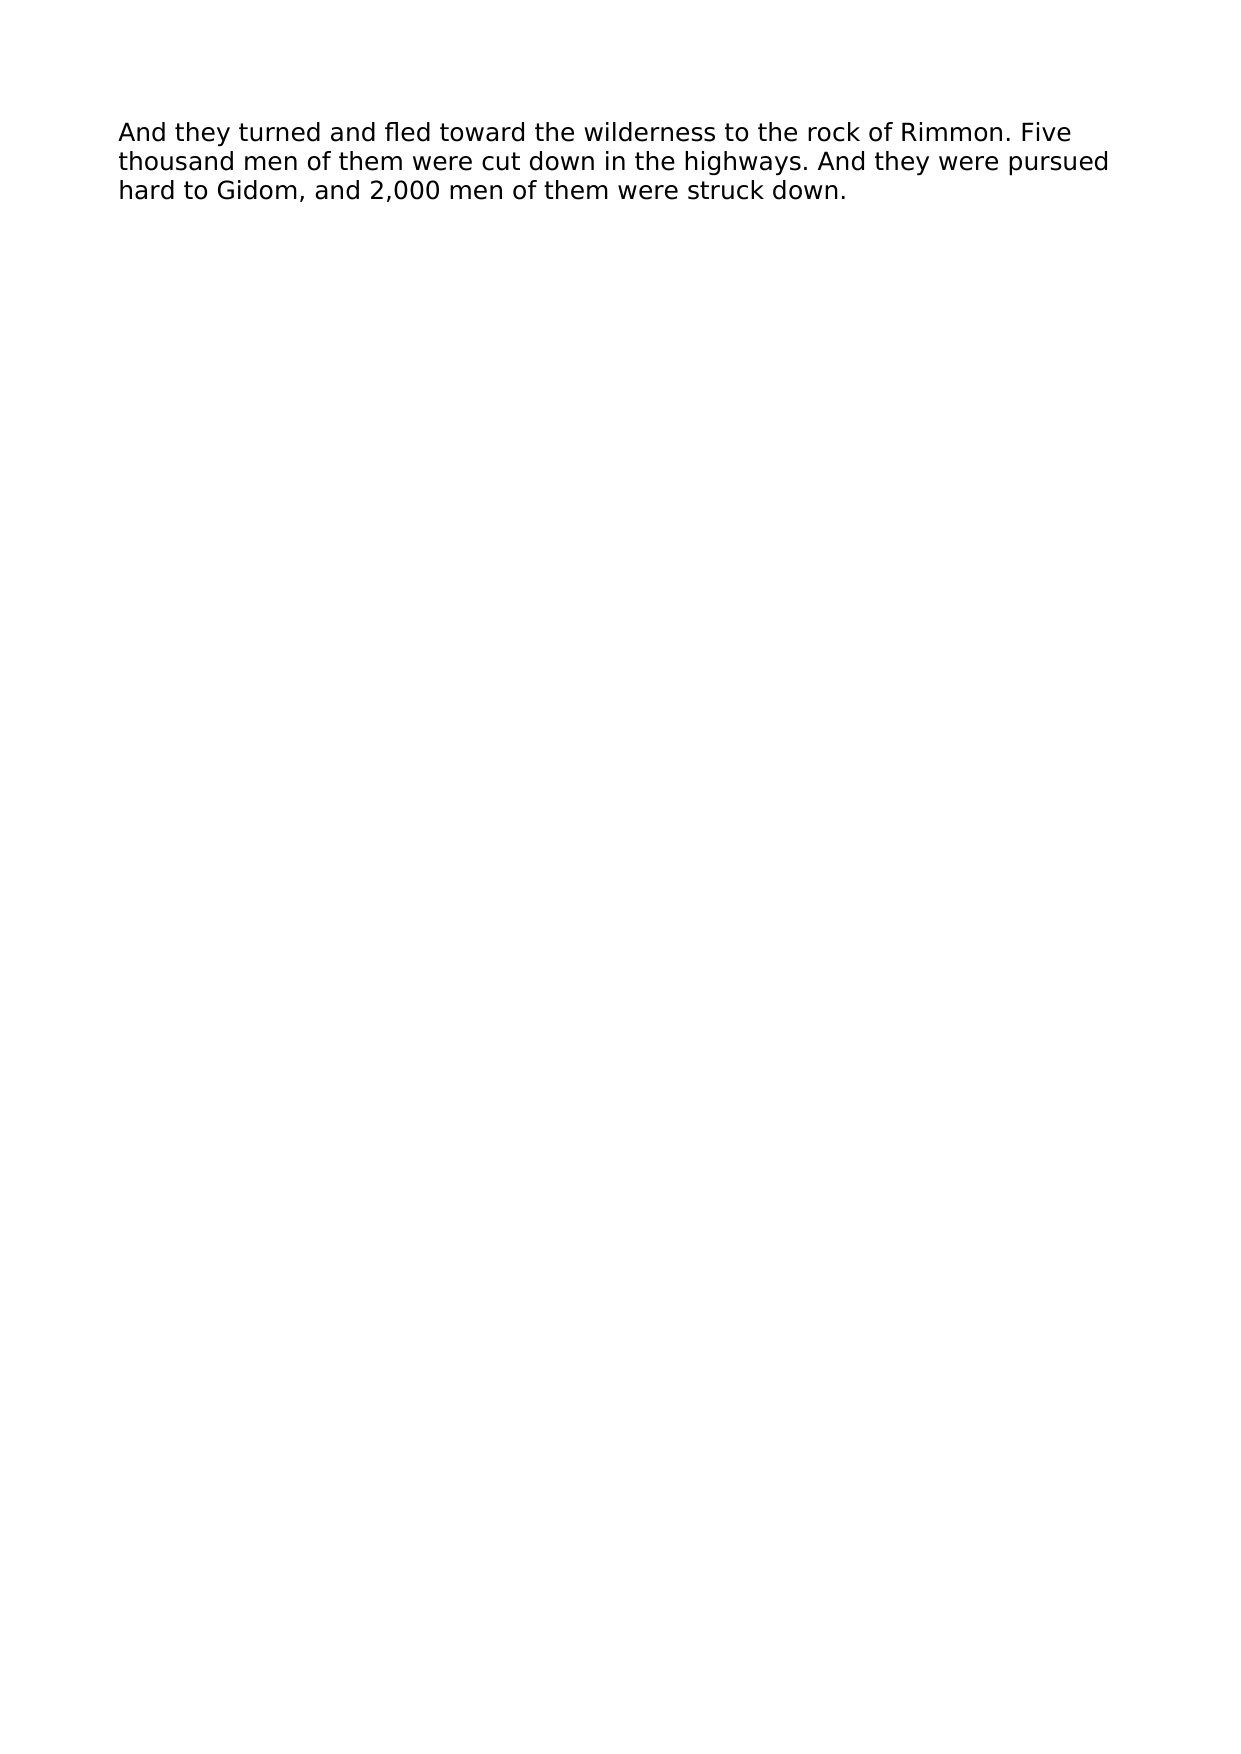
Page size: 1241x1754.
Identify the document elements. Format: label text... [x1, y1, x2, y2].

text And they turned and fled toward the wilderness to the rock of Rimmon. Five thousand men of them were cut down in the highways. And they were pursued hard to Gidom, and 2,000 men of them were struck down. [118, 118, 1122, 206]
